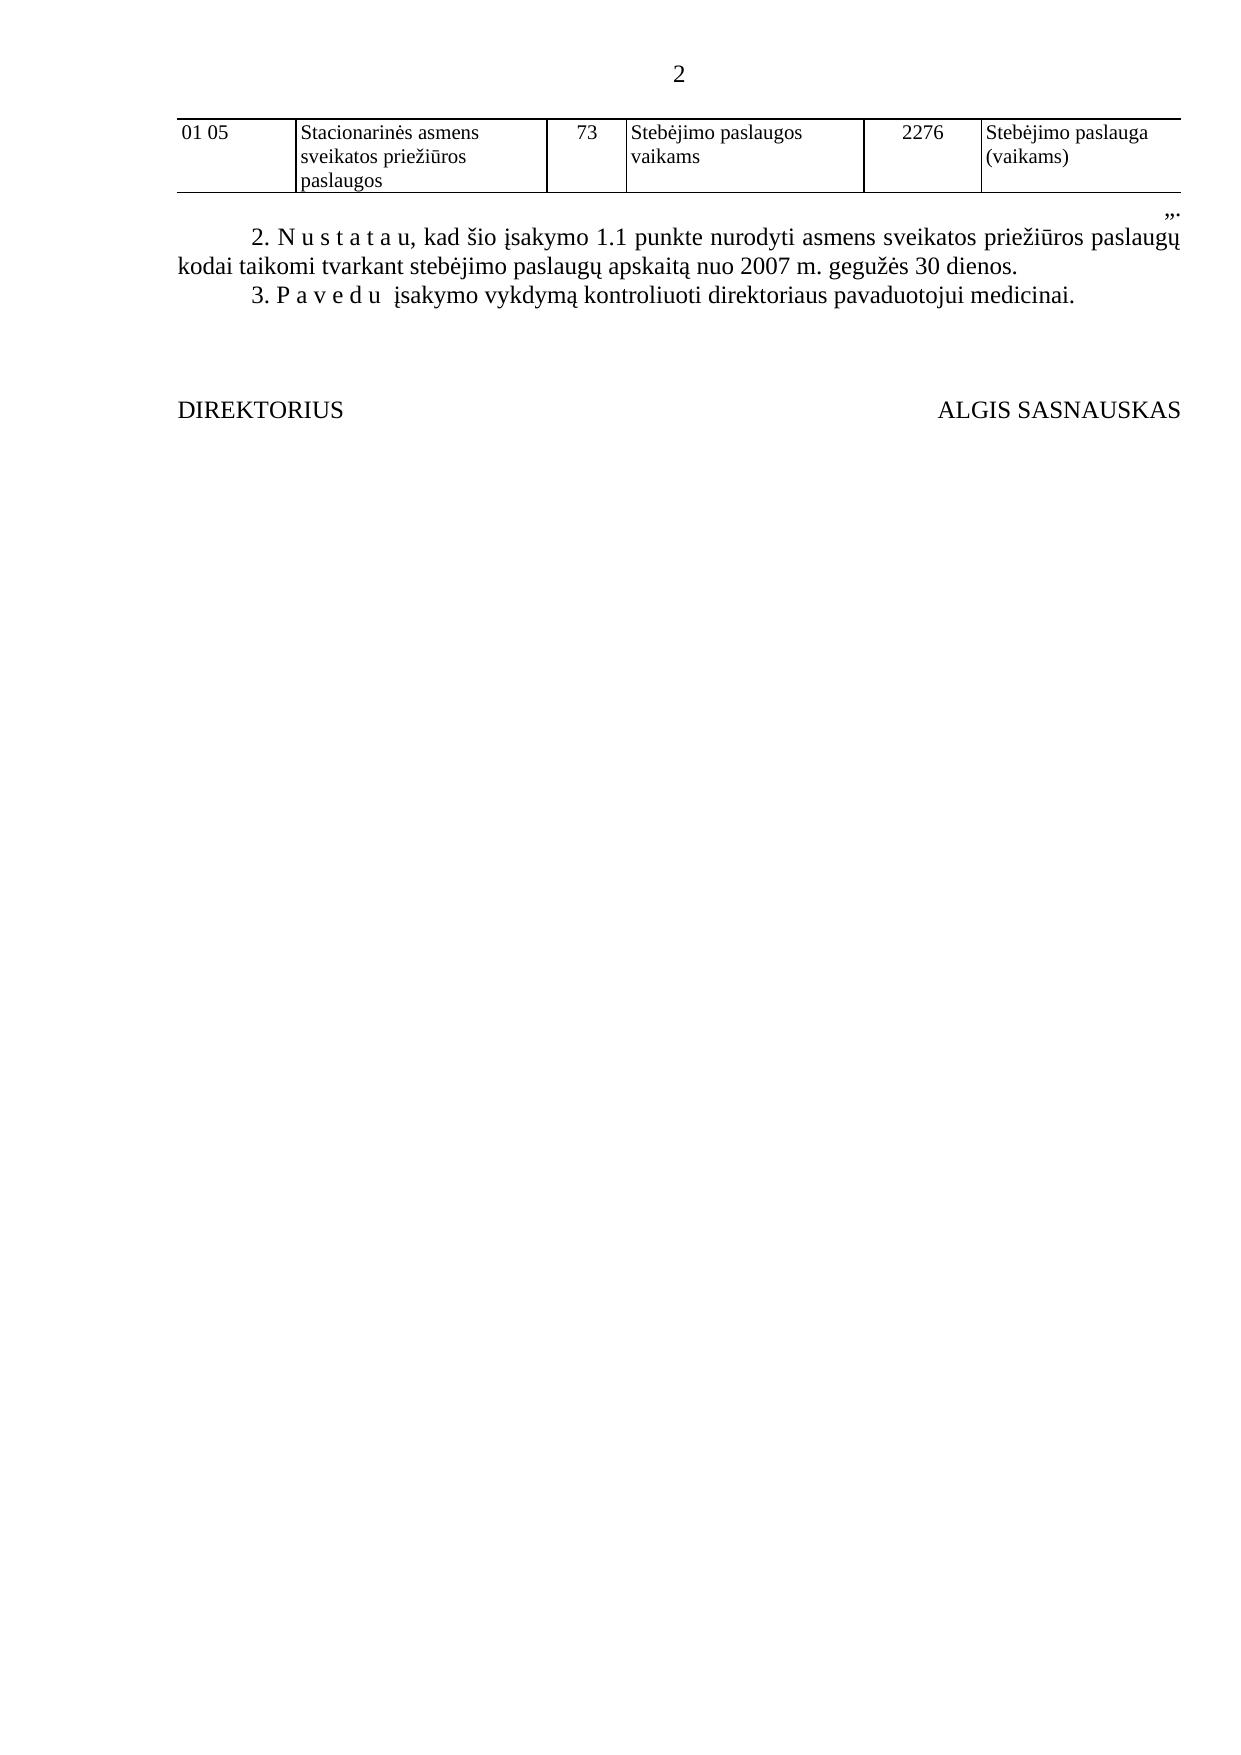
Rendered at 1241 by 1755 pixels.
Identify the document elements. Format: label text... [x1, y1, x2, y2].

text 2. Nustatau, kad šio įsakymo 1.1 punkte nurodyti asmens sveikatos priežiūros paslaugų kodai taikomi tvarkant stebėjimo paslaugų apskaitą nuo 2007 m. gegužės 30 dienos. [177, 222, 1181, 280]
text DIREKTORIUS ALGIS SASNAUSKAS [177, 395, 1181, 423]
text 3. Pavedu įsakymo vykdymą kontroliuoti direktoriaus pavaduotojui medicinai. [177, 280, 1181, 308]
table_cell 73 [548, 120, 626, 192]
table_cell 01 05 [177, 120, 295, 192]
table_cell Stebėjimo paslaugos vaikams [627, 120, 863, 192]
table_cell Stebėjimo paslauga (vaikams) [982, 120, 1181, 192]
text „. [177, 193, 1181, 222]
table_cell 2276 [865, 120, 981, 192]
